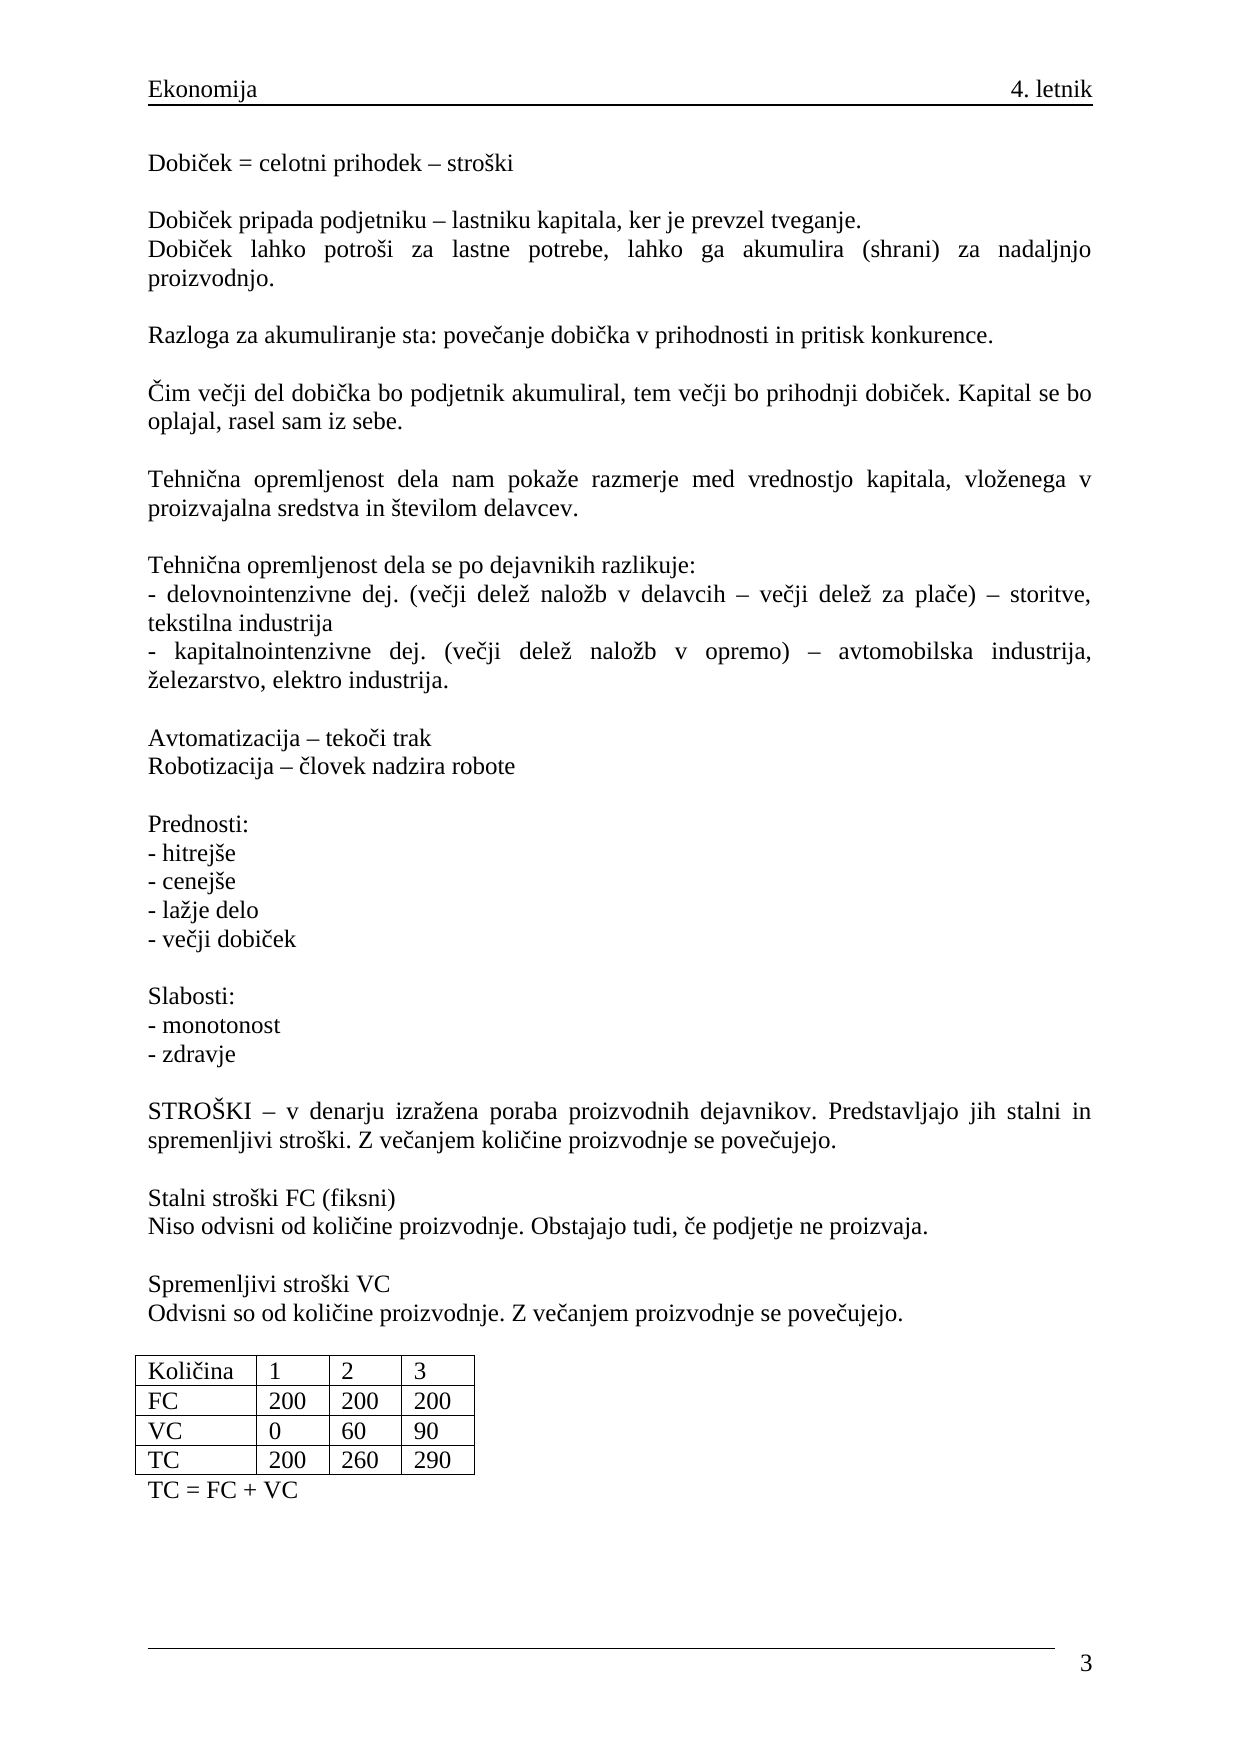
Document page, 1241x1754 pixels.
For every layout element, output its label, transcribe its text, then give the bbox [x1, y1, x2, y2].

table_cell 200 [330, 1386, 401, 1415]
text Slabosti: [148, 981, 1093, 1010]
text Dobiček lahko potroši za lastne potrebe, lahko ga akumulira (shrani) za nadaljnjo proizvodnjo. [148, 234, 1093, 291]
table_cell 60 [330, 1416, 401, 1444]
table_cell FC [136, 1386, 256, 1415]
table_cell 200 [257, 1446, 329, 1474]
text Spremenljivi stroški VC [148, 1269, 1093, 1298]
text - hitrejše [148, 838, 1093, 866]
text - cenejše [148, 866, 1093, 895]
text Dobiček pripada podjetniku – lastniku kapitala, ker je prevzel tveganje. [148, 205, 1093, 234]
text TC = FC + VC [148, 1475, 1093, 1504]
table_cell VC [136, 1416, 256, 1444]
table_cell 0 [257, 1416, 329, 1444]
text Tehnična opremljenost dela nam pokaže razmerje med vrednostjo kapitala, vloženega v proizvajalna sredstva in številom delavcev. [148, 464, 1093, 521]
table_cell 200 [257, 1386, 329, 1415]
table_cell 90 [402, 1416, 474, 1444]
table_cell 290 [402, 1446, 474, 1474]
text Robotizacija – človek nadzira robote [148, 751, 1093, 780]
text Avtomatizacija – tekoči trak [148, 723, 1093, 751]
text - monotonost [148, 1010, 1093, 1039]
table_header 2 [330, 1356, 401, 1385]
text - lažje delo [148, 895, 1093, 924]
text Tehnična opremljenost dela se po dejavnikih razlikuje: [148, 550, 1093, 579]
table_header 1 [257, 1356, 329, 1385]
table_header 3 [402, 1356, 474, 1385]
text Čim večji del dobička bo podjetnik akumuliral, tem večji bo prihodnji dobiček. Kapital se bo oplajal, rasel sam iz sebe. [148, 378, 1093, 435]
text Niso odvisni od količine proizvodnje. Obstajajo tudi, če podjetje ne proizvaja. [148, 1211, 1093, 1240]
text Prednosti: [148, 809, 1093, 838]
text Razloga za akumuliranje sta: povečanje dobička v prihodnosti in pritisk konkurence. [148, 320, 1093, 349]
text - kapitalnointenzivne dej. (večji delež naložb v opremo) – avtomobilska industrija, železarstvo, elektro industrija. [148, 636, 1093, 694]
text - zdravje [148, 1039, 1093, 1068]
text - delovnointenzivne dej. (večji delež naložb v delavcih – večji delež za plače) – storitve, tekstilna industrija [148, 579, 1093, 636]
text Stalni stroški FC (fiksni) [148, 1183, 1093, 1211]
table_header Količina [136, 1356, 256, 1385]
table_cell 200 [402, 1386, 474, 1415]
text STROŠKI – v denarju izražena poraba proizvodnih dejavnikov. Predstavljajo jih stalni in spremenljivi stroški. Z večanjem količine proizvodnje se povečujejo. [148, 1096, 1093, 1154]
text Odvisni so od količine proizvodnje. Z večanjem proizvodnje se povečujejo. [148, 1298, 1093, 1326]
table_cell 260 [330, 1446, 401, 1474]
table_cell TC [136, 1446, 256, 1474]
text - večji dobiček [148, 924, 1093, 953]
text Dobiček = celotni prihodek – stroški [148, 148, 1093, 176]
